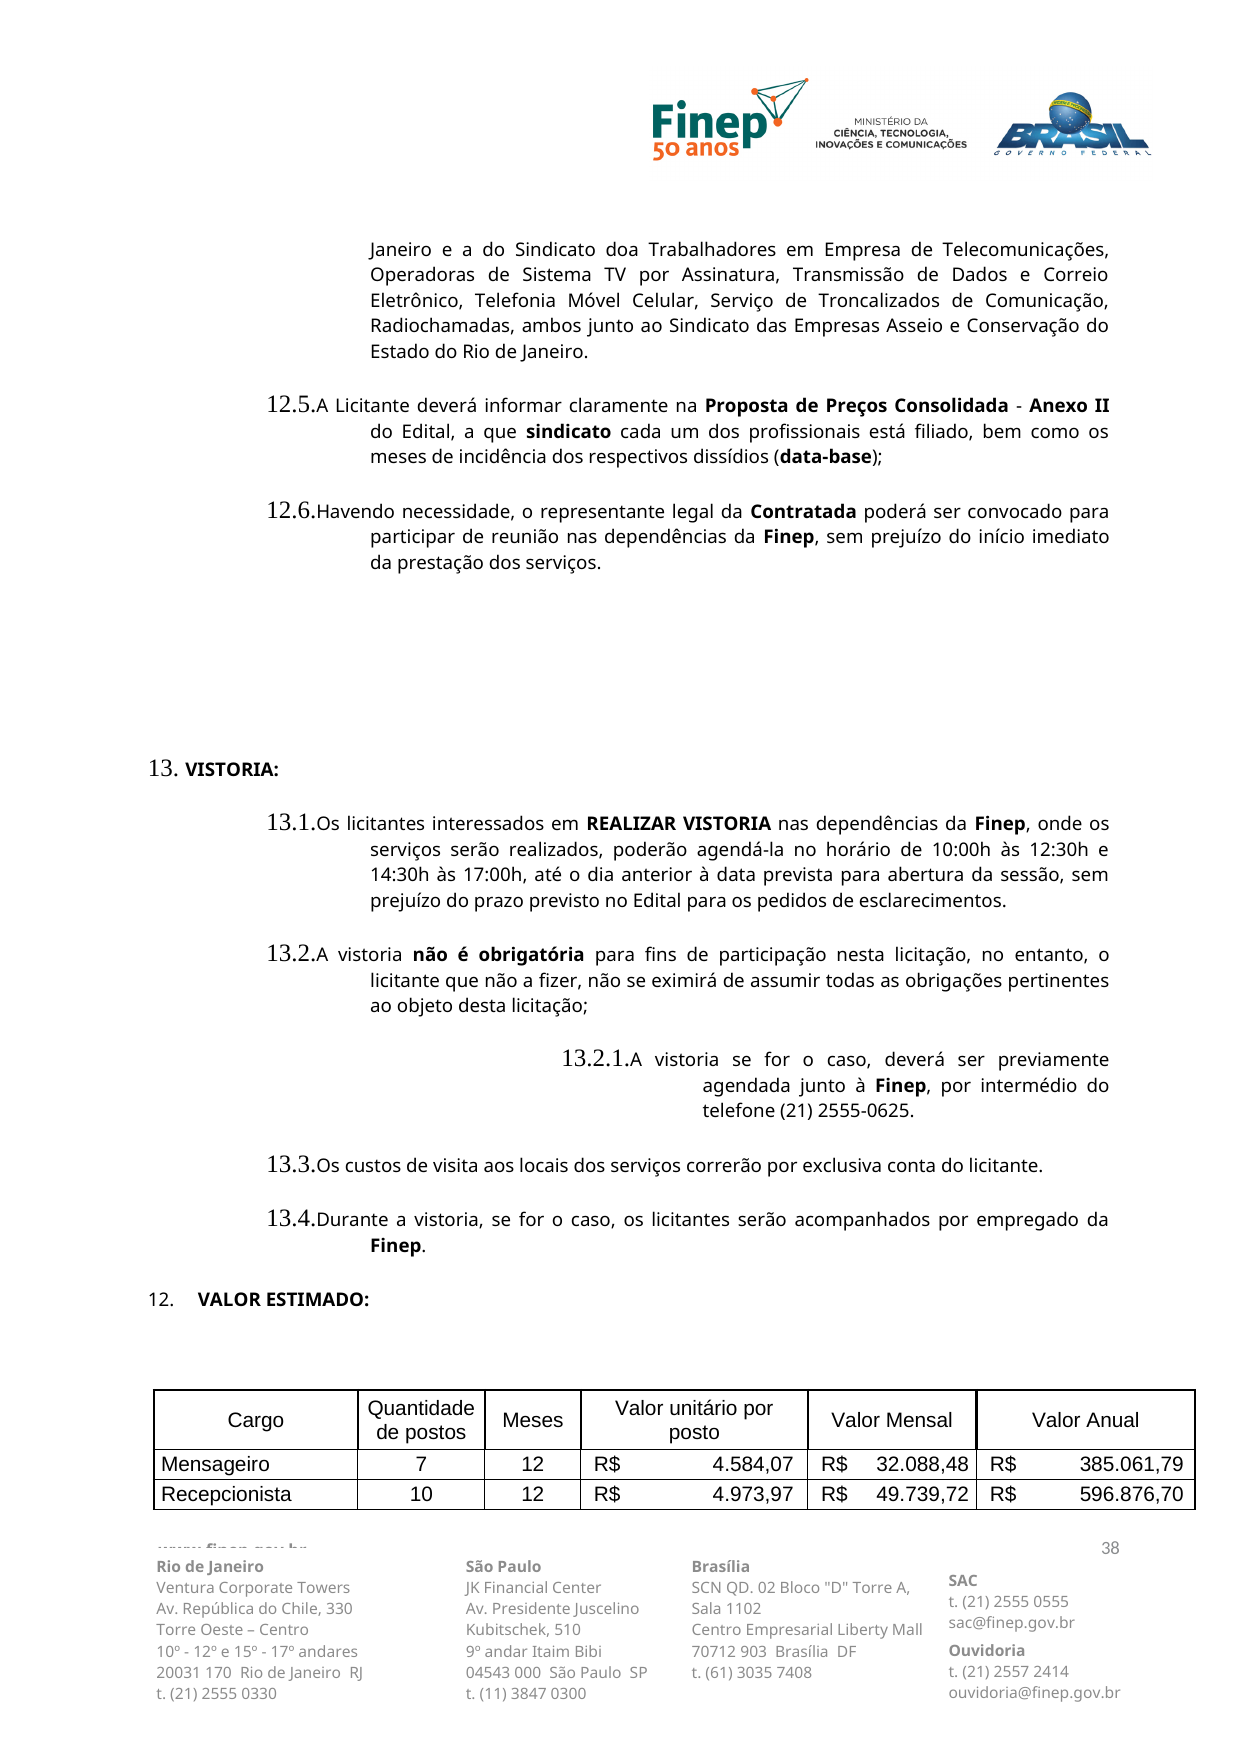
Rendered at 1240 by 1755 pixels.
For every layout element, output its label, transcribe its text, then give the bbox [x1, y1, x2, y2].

list A vistoria se for o caso, deverá ser previamente agendada junto à Finep, por intermédio do telefone (21) 2555-0625. [561, 1043, 1110, 1123]
table_cell R$ 32.088,48 [808, 1450, 976, 1479]
table_cell 7 [358, 1450, 484, 1479]
table_header Valor Anual [978, 1391, 1194, 1449]
table_header Valor Mensal [809, 1391, 975, 1449]
list A Licitante deverá informar claramente na Proposta de Preços Consolidada - Anexo II do Edital, a que sindicato cada um dos profissionais está filiado, bem como os meses de incidência dos respectivos dissídios (data-base); [266, 389, 1110, 469]
list Janeiro e a do Sindicato doa Trabalhadores em Empresa de Telecomunicações, Operadoras de Sistema TV por Assinatura, Transmissão de Dados e Correio Eletrônico, Telefonia Móvel Celular, Serviço de Troncalizados de Comunicação, Radiochamadas, ambos junto ao Sindicato das Empresas Asseio e Conservação do Estado do Rio de Janeiro. [266, 236, 1110, 364]
list Os licitantes interessados em REALIZAR VISTORIA nas dependências da Finep, onde os serviços serão realizados, poderão agendá-la no horário de 10:00h às 12:30h e 14:30h às 17:00h, até o dia anterior à data prevista para abertura da sessão, sem prejuízo do prazo previsto no Edital para os pedidos de esclarecimentos. [266, 807, 1110, 913]
table_cell R$ 385.061,79 [977, 1450, 1194, 1479]
table_cell R$ 49.739,72 [808, 1480, 976, 1509]
list Os custos de visita aos locais dos serviços correrão por exclusiva conta do licitante. [266, 1149, 1110, 1178]
list Durante a vistoria, se for o caso, os licitantes serão acompanhados por empregado da Finep. [266, 1203, 1110, 1257]
table_header Quantidade de postos [359, 1391, 484, 1449]
table_cell R$ 596.876,70 [977, 1480, 1194, 1509]
table_header Meses [486, 1391, 580, 1449]
table_cell Mensageiro [155, 1450, 357, 1479]
list Havendo necessidade, o representante legal da Contratada poderá ser convocado para participar de reunião nas dependências da Finep, sem prejuízo do início imediato da prestação dos serviços. [266, 495, 1110, 574]
table_header Cargo [155, 1391, 357, 1449]
list VISTORIA: [148, 753, 1110, 782]
table_cell R$ 4.973,97 [581, 1480, 807, 1509]
list A vistoria não é obrigatória para fins de participação nesta licitação, no entanto, o licitante que não a fizer, não se eximirá de assumir todas as obrigações pertinentes ao objeto desta licitação; [266, 938, 1110, 1018]
table_header Valor unitário por posto [582, 1391, 807, 1449]
table_cell 10 [358, 1480, 484, 1509]
table_cell R$ 4.584,07 [581, 1450, 807, 1479]
table_cell Recepcionista [155, 1480, 357, 1509]
table_cell 12 [485, 1450, 580, 1479]
table_cell 12 [485, 1480, 580, 1509]
list VALOR ESTIMADO: [148, 1287, 1110, 1312]
